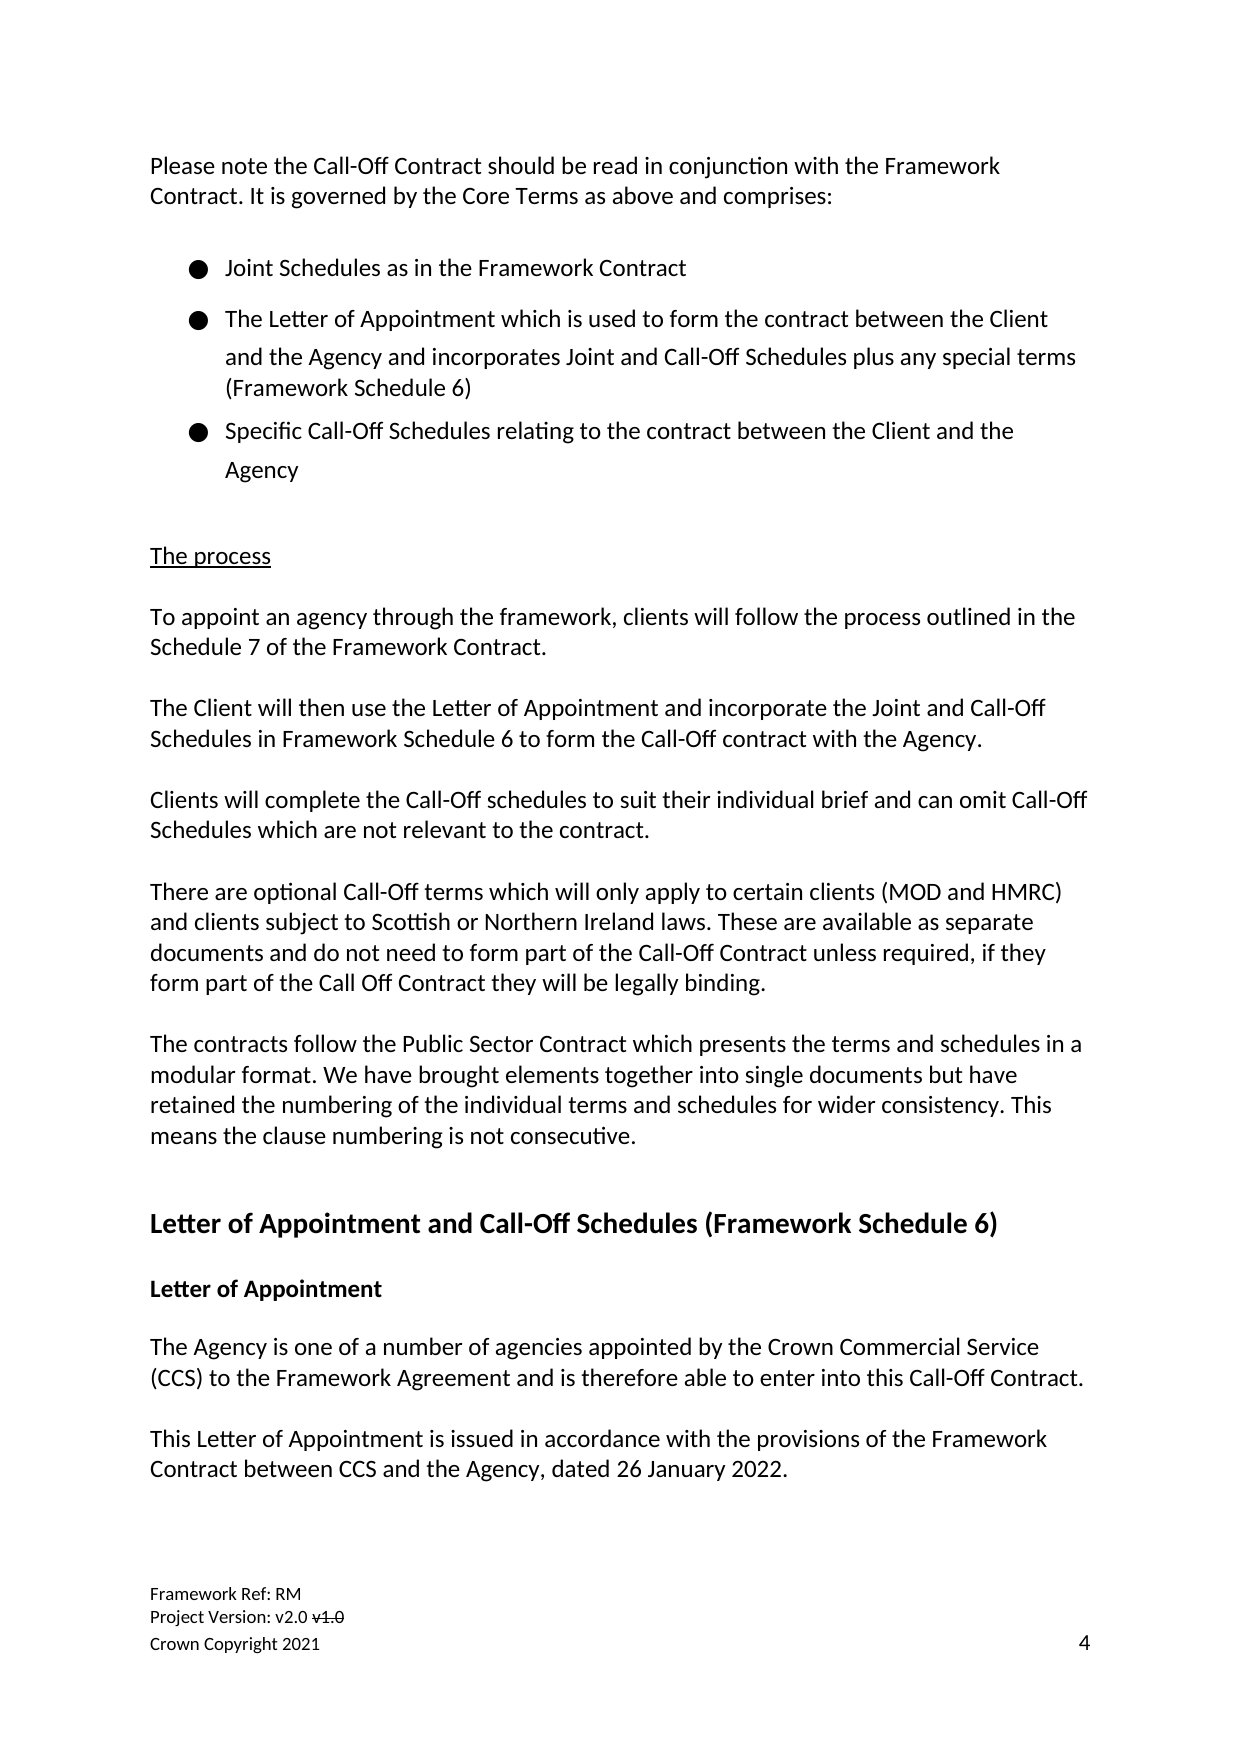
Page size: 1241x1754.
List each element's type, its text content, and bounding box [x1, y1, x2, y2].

text The process [150, 540, 1090, 570]
text Clients will complete the Call-Off schedules to suit their individual brief and can omit Call-Off Schedules which are not relevant to the contract. [150, 784, 1090, 845]
list Joint Schedules as in the Framework Contract [187, 239, 1090, 290]
text This Letter of Appointment is issued in accordance with the provisions of the Framework Contract between CCS and the Agency, dated 26 January 2022. [150, 1423, 1090, 1484]
text The Agency is one of a number of agencies appointed by the Crown Commercial Service (CCS) to the Framework Agreement and is therefore able to enter into this Call-Off Contract. [150, 1331, 1090, 1392]
text Letter of Appointment and Call-Off Schedules (Framework Schedule 6) [150, 1205, 1090, 1240]
list The Letter of Appointment which is used to form the contract between the Client and the Agency and incorporates Joint and Call-Off Schedules plus any special terms (Framework Schedule 6) [187, 290, 1090, 403]
text The Client will then use the Letter of Appointment and incorporate the Joint and Call-Off Schedules in Framework Schedule 6 to form the Call-Off contract with the Agency. [150, 692, 1090, 753]
text To appoint an agency through the framework, clients will follow the process outlined in the Schedule 7 of the Framework Contract. [150, 601, 1090, 662]
text The contracts follow the Public Sector Contract which presents the terms and schedules in a modular format. We have brought elements together into single documents but have retained the numbering of the individual terms and schedules for wider consistency. This means the clause numbering is not consecutive. [150, 1028, 1090, 1150]
text Please note the Call-Off Contract should be read in conjunction with the Framework Contract. It is governed by the Core Terms as above and comprises: [150, 150, 1090, 239]
text There are optional Call-Off terms which will only apply to certain clients (MOD and HMRC) and clients subject to Scottish or Northern Ireland laws. These are available as separate documents and do not need to form part of the Call-Off Contract unless required, if they form part of the Call Off Contract they will be legally binding. [150, 876, 1090, 998]
text Letter of Appointment [150, 1273, 1090, 1331]
list Specific Call-Off Schedules relating to the contract between the Client and the Agency [187, 403, 1090, 484]
